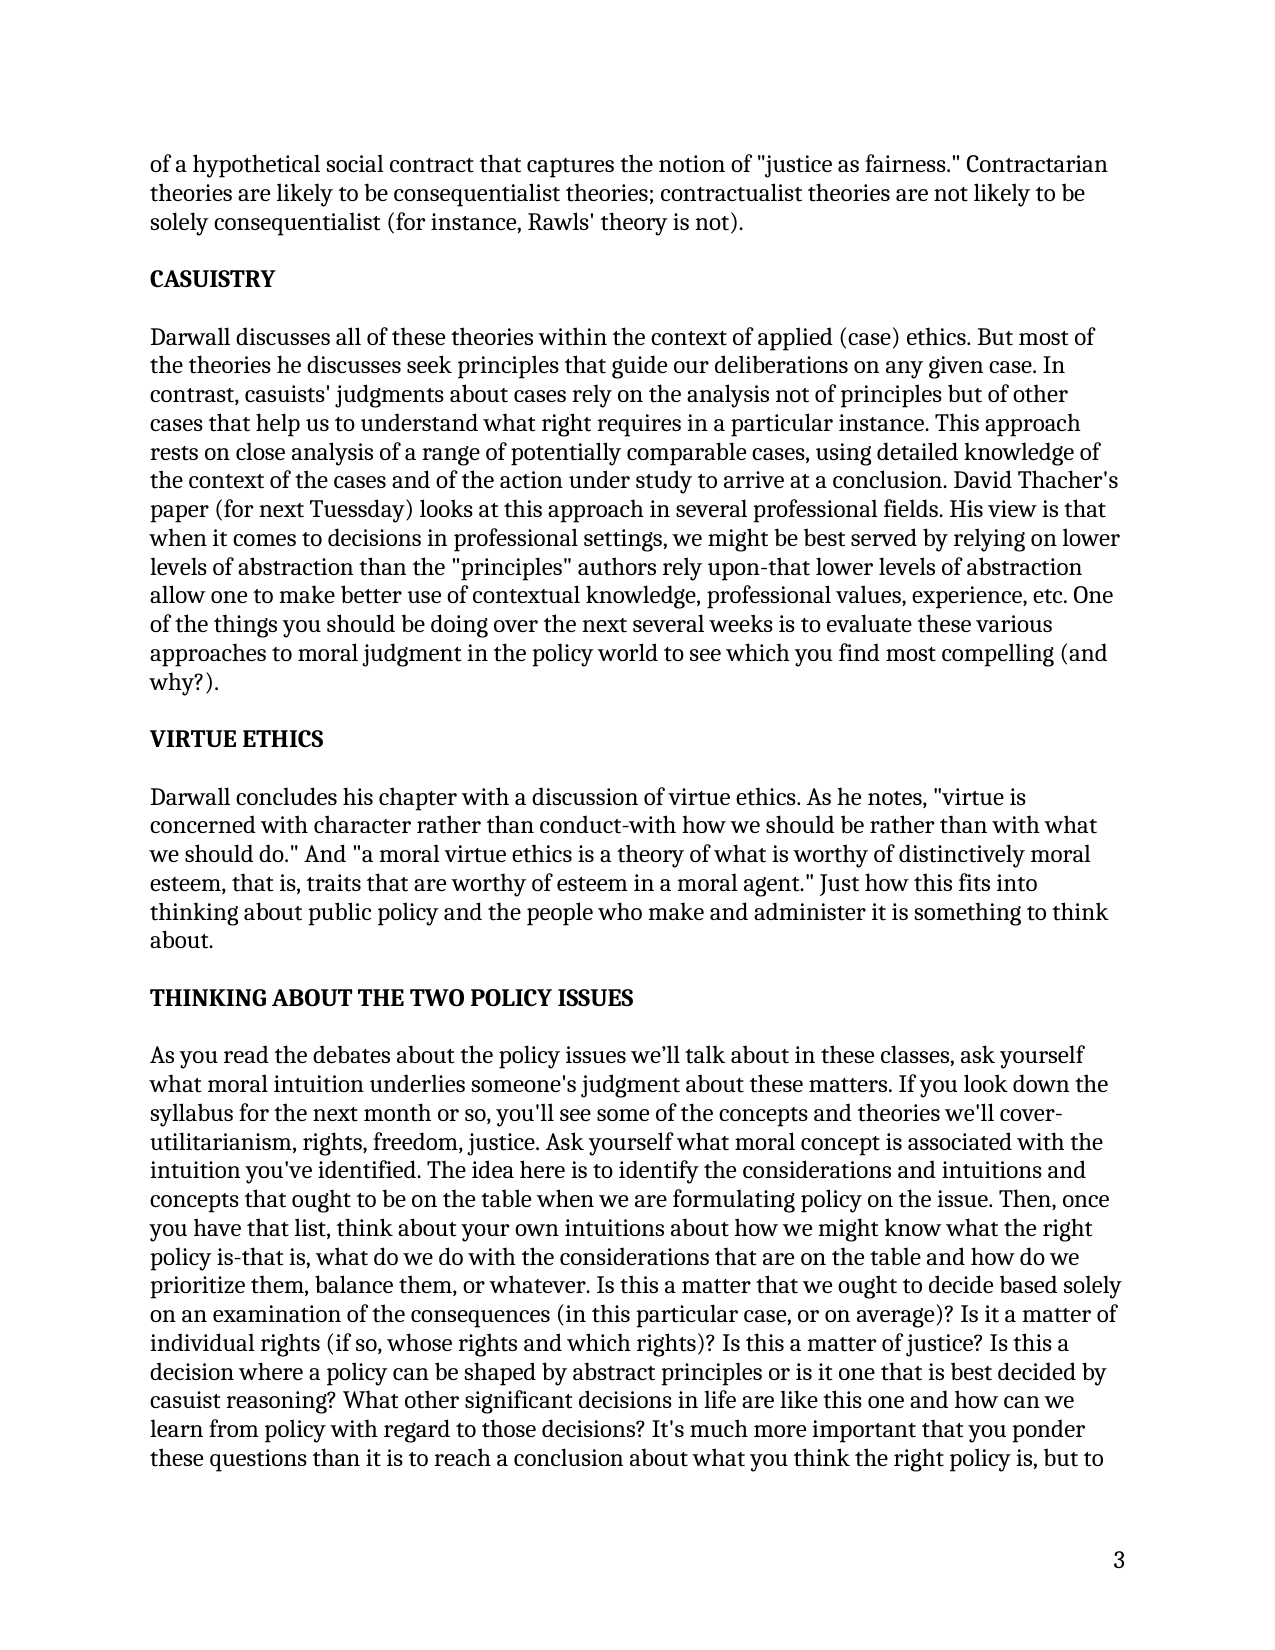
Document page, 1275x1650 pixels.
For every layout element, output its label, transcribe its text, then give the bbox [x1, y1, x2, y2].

text Darwall discusses all of these theories within the context of applied (case) ethics. But most of the theories he discusses seek principles that guide our deliberations on any given case. In contrast, casuists' judgments about cases rely on the analysis not of principles but of other cases that help us to understand what right requires in a particular instance. This approach rests on close analysis of a range of potentially comparable cases, using detailed knowledge of the context of the cases and of the action under study to arrive at a conclusion. David Thacher's paper (for next Tuessday) looks at this approach in several professional fields. His view is that when it comes to decisions in professional settings, we might be best served by relying on lower levels of abstraction than the "principles" authors rely upon-that lower levels of abstraction allow one to make better use of contextual knowledge, professional values, experience, etc. One of the things you should be doing over the next several weeks is to evaluate these various approaches to moral judgment in the policy world to see which you find most compelling (and why?). [150, 322, 1125, 696]
text of a hypothetical social contract that captures the notion of "justice as fairness." Contractarian theories are likely to be consequentialist theories; contractualist theories are not likely to be solely consequentialist (for instance, Rawls' theory is not). [150, 150, 1125, 236]
text Darwall concludes his chapter with a discussion of virtue ethics. As he notes, "virtue is concerned with character rather than conduct-with how we should be rather than with what we should do." And "a moral virtue ethics is a theory of what is worthy of distinctively moral esteem, that is, traits that are worthy of esteem in a moral agent." Just how this fits into thinking about public policy and the people who make and administer it is something to think about. [150, 782, 1125, 955]
text VIRTUE ETHICS [150, 725, 1125, 754]
text As you read the debates about the policy issues we’ll talk about in these classes, ask yourself what moral intuition underlies someone's judgment about these matters. If you look down the syllabus for the next month or so, you'll see some of the concepts and theories we'll cover-utilitarianism, rights, freedom, justice. Ask yourself what moral concept is associated with the intuition you've identified. The idea here is to identify the considerations and intuitions and concepts that ought to be on the table when we are formulating policy on the issue. Then, once you have that list, think about your own intuitions about how we might know what the right policy is-that is, what do we do with the considerations that are on the table and how do we prioritize them, balance them, or whatever. Is this a matter that we ought to decide based solely on an examination of the consequences (in this particular case, or on average)? Is it a matter of individual rights (if so, whose rights and which rights)? Is this a matter of justice? Is this a decision where a policy can be shaped by abstract principles or is it one that is best decided by casuist reasoning? What other significant decisions in life are like this one and how can we learn from policy with regard to those decisions? It's much more important that you ponder these questions than it is to reach a conclusion about what you think the right policy is, but to [150, 1041, 1125, 1472]
text CASUISTRY [150, 265, 1125, 294]
text THINKING ABOUT THE TWO POLICY ISSUES [150, 984, 1125, 1012]
